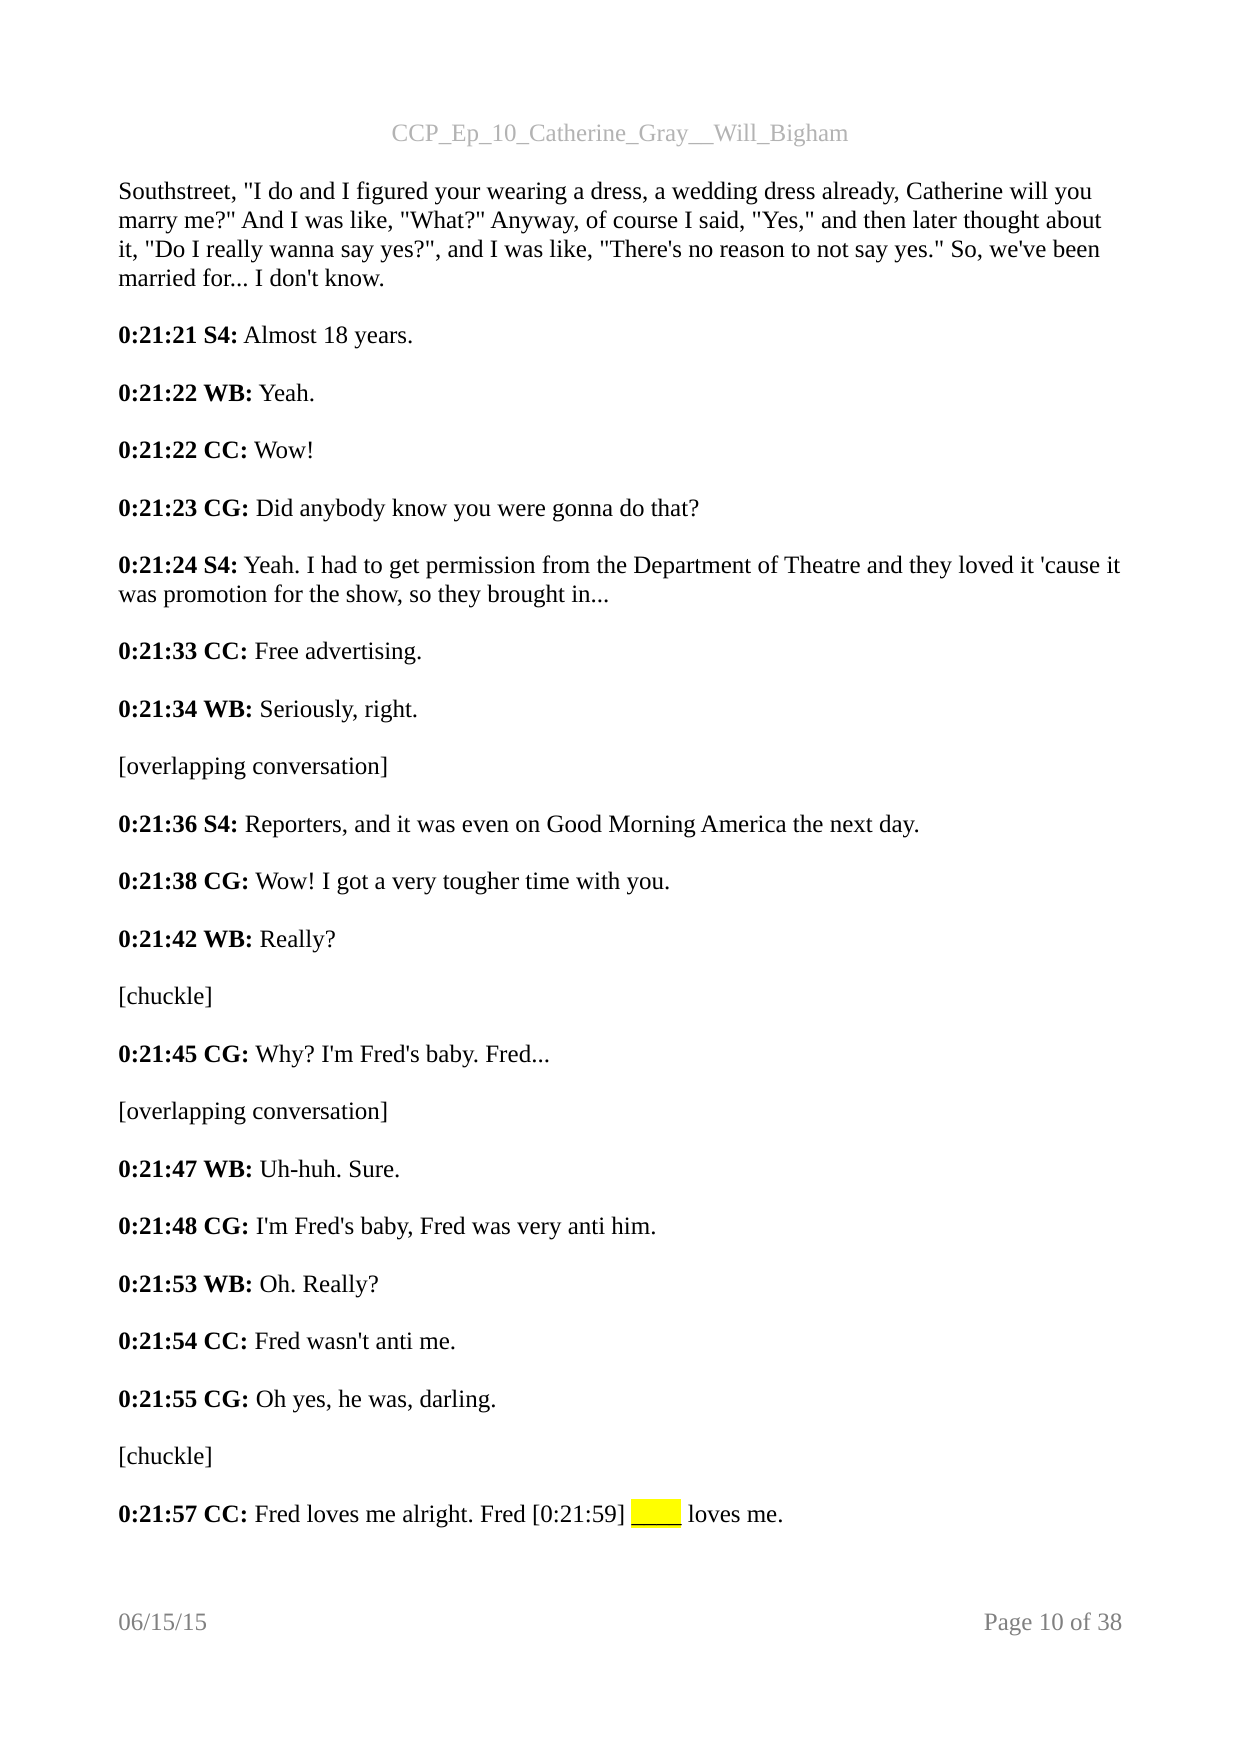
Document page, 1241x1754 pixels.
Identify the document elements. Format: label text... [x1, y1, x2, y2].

text Southstreet, "I do and I figured your wearing a dress, a wedding dress already, Catherine will you marry me?" And I was like, "What?" Anyway, of course I said, "Yes," and then later thought about it, "Do I really wanna say yes?", and I was like, "There's no reason to not say yes." So, we've been married for... I don't know. 0:21:21 S4: Almost 18 years. 0:21:22 WB: Yeah. 0:21:22 CC: Wow! 0:21:23 CG: Did anybody know you were gonna do that? 0:21:24 S4: Yeah. I had to get permission from the Department of Theatre and they loved it 'cause it was promotion for the show, so they brought in... 0:21:33 CC: Free advertising. 0:21:34 WB: Seriously, right. [overlapping conversation] 0:21:36 S4: Reporters, and it was even on Good Morning America the next day. 0:21:38 CG: Wow! I got a very tougher time with you. 0:21:42 WB: Really? [chuckle] 0:21:45 CG: Why? I'm Fred's baby. Fred... [overlapping conversation] 0:21:47 WB: Uh-huh. Sure. 0:21:48 CG: I'm Fred's baby, Fred was very anti him. 0:21:53 WB: Oh. Really? 0:21:54 CC: Fred wasn't anti me. 0:21:55 CG: Oh yes, he was, darling. [chuckle] 0:21:57 CC: Fred loves me alright. Fred [0:21:59] ____ loves me. [118, 176, 1122, 1556]
